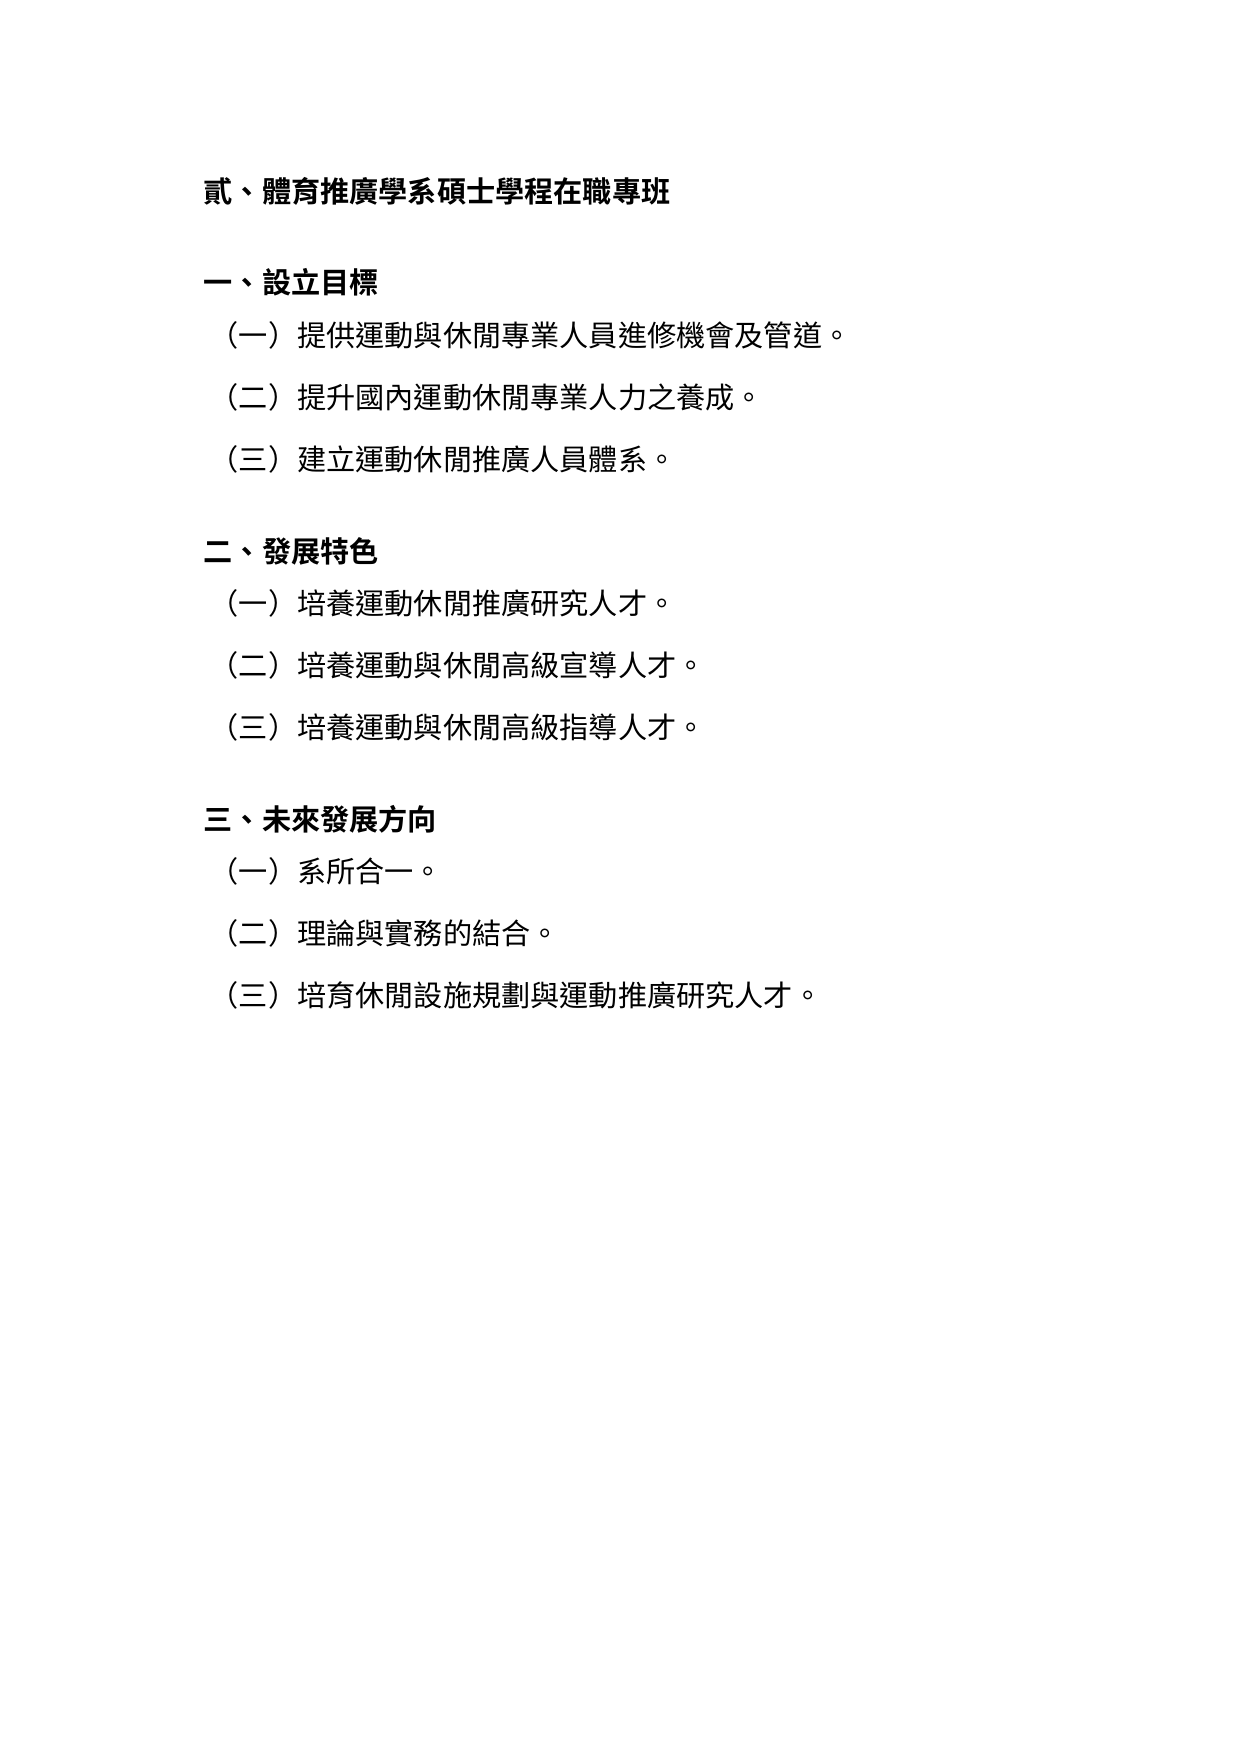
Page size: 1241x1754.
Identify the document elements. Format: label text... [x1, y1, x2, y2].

text （一）培養運動休閒推廣研究人才。 [209, 580, 1037, 623]
text （三）培養運動與休閒高級指導人才。 [209, 704, 1037, 747]
text （二）理論與實務的結合。 [209, 911, 1037, 953]
text （一）系所合一。 [209, 849, 1037, 891]
text （三）建立運動休閒推廣人員體系。 [209, 436, 1037, 479]
text 一、設立目標 [203, 260, 1037, 302]
text （二）提升國內運動休閒專業人力之養成。 [209, 374, 1037, 417]
text 貳、體育推廣學系碩士學程在職專班 [203, 168, 1037, 210]
text （二）培養運動與休閒高級宣導人才。 [209, 642, 1037, 685]
text 三、未來發展方向 [203, 796, 1037, 839]
text （三）培育休閒設施規劃與運動推廣研究人才。 [209, 973, 1037, 1015]
text 二、發展特色 [203, 528, 1037, 571]
text （一）提供運動與休閒專業人員進修機會及管道。 [209, 312, 1037, 354]
